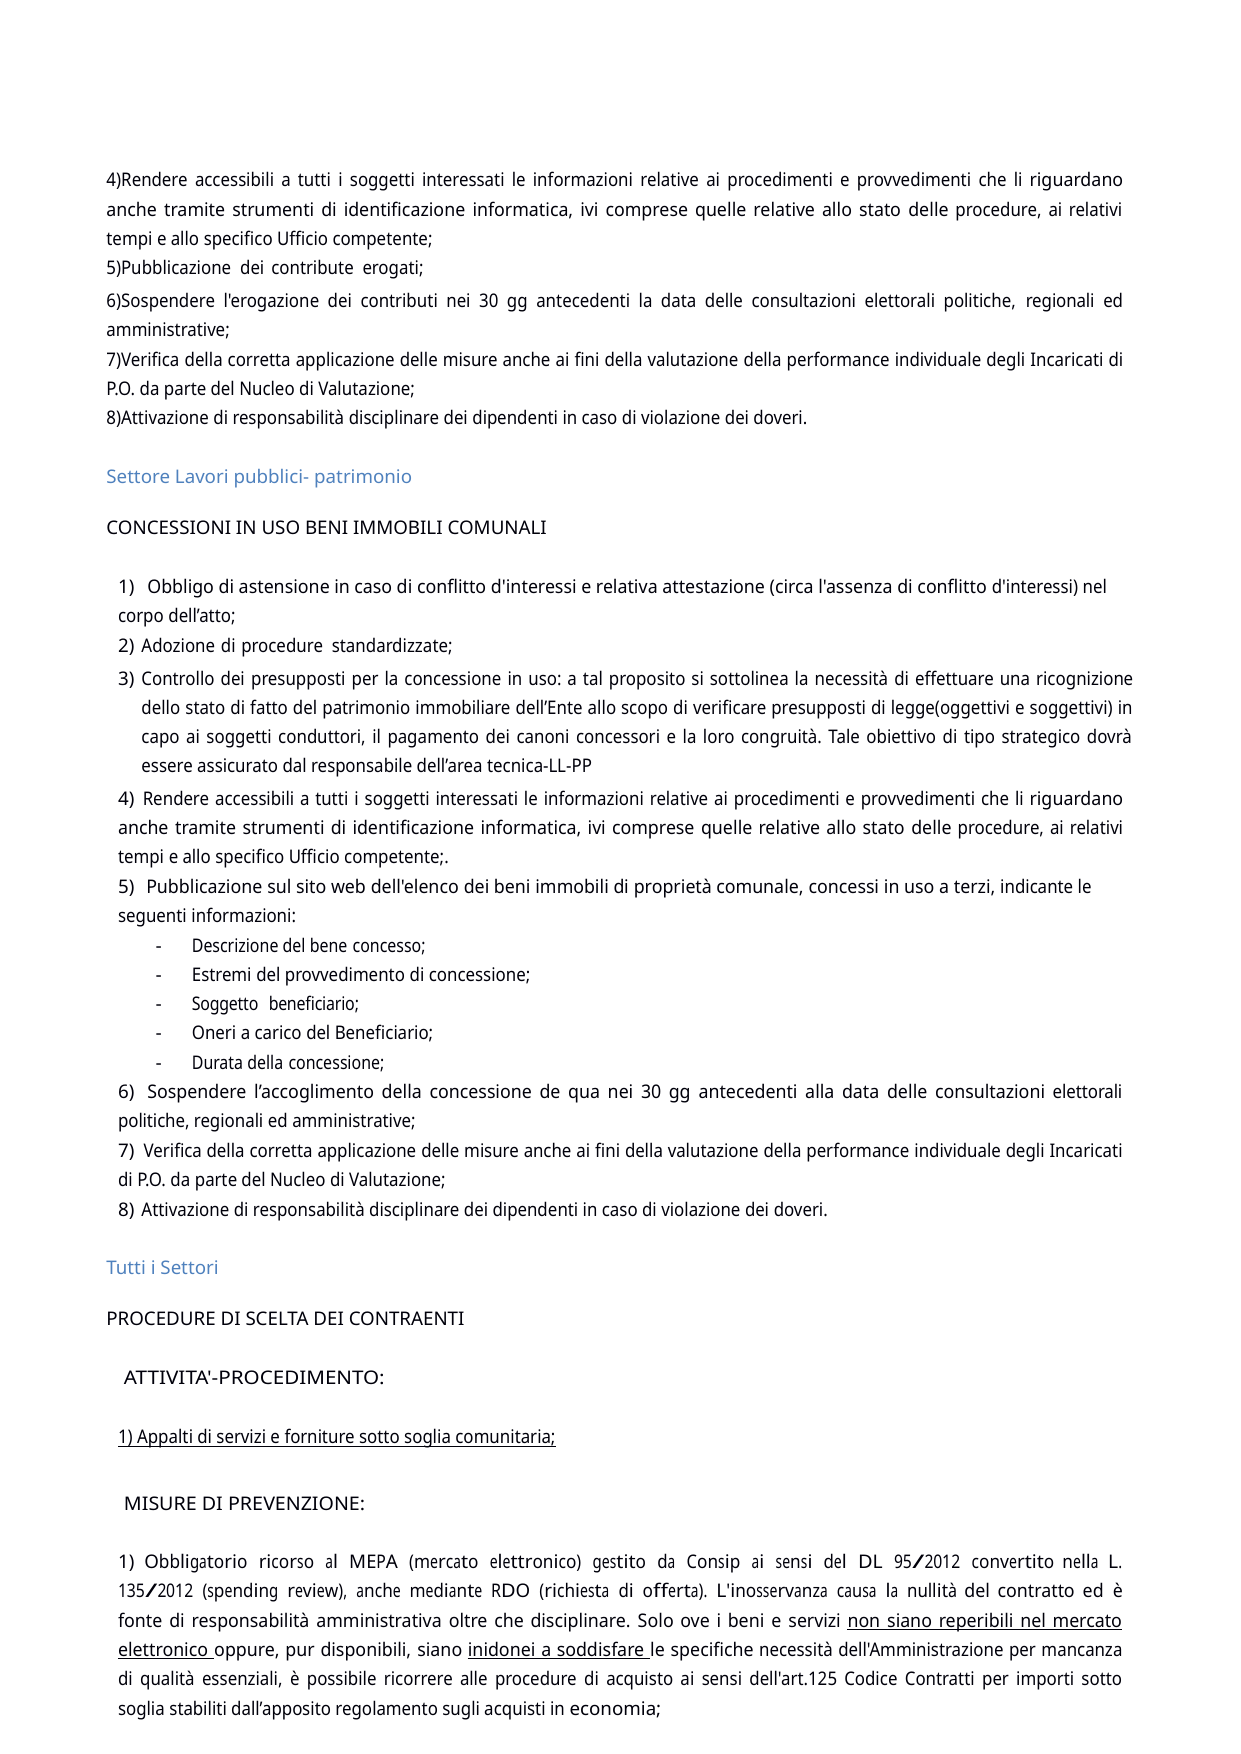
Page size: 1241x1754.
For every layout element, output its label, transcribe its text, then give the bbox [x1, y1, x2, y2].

text Tutti i Settori [106, 1254, 988, 1280]
list Durata della concessione; [155, 1049, 1134, 1074]
list Oneri a carico del Beneficiario; [155, 1020, 1134, 1045]
list Pubblicazione sul sito web dell'elenco dei beni immobili di proprietà comunale, concessi in uso a terzi, indicante le seguenti informazioni: [118, 873, 1123, 928]
text 5)Pubblicazione dei contribute erogati; [106, 254, 1134, 280]
text CONCESSIONI IN USO BENI IMMOBILI COMUNALI [106, 514, 1134, 540]
list Attivazione di responsabilità disciplinare dei dipendenti in caso di violazione dei doveri. [118, 1196, 1134, 1221]
text ATTIVITA'-PROCEDIMENTO: [124, 1364, 1134, 1390]
list Obbligo di astensione in caso di conflitto d'interessi e relativa attestazione (circa l'assenza di conflitto d'interessi) nel corpo dell’atto; [118, 573, 1123, 628]
list Sospendere l’accoglimento della concessione de qua nei 30 gg antecedenti alla data delle consultazioni elettorali politiche, regionali ed amministrative; [118, 1078, 1123, 1133]
text Settore Lavori pubblici- patrimonio [106, 463, 988, 489]
text MISURE DI PREVENZIONE: [124, 1490, 1134, 1515]
list Obbligatorio ricorso al MEPA (mercato elettronico) gestito da Consip ai sensi del DL 95/2012 convertito nella L. 135/2012 (spending review), anche mediante RDO (richiesta di offerta). L'inosservanza causa la nullità del contratto ed è fonte di responsabilità amministrativa oltre che disciplinare. Solo ove i beni e servizi non siano reperibili nel mercato elettronico oppure, pur disponibili, siano inidonei a soddisfare le specifiche necessità dell'Amministrazione per mancanza di qualità essenziali, è possibile ricorrere alle procedure di acquisto ai sensi dell'art.125 Codice Contratti per importi sotto soglia stabiliti dall’apposito regolamento sugli acquisti in economia; [118, 1548, 1123, 1720]
list Descrizione del bene concesso; [155, 932, 1134, 957]
text 7)Verifica della corretta applicazione delle misure anche ai fini della valutazione della performance individuale degli Incaricati di P.O. da parte del Nucleo di Valutazione; [106, 346, 1123, 401]
list Rendere accessibili a tutti i soggetti interessati le informazioni relative ai procedimenti e provvedimenti che li riguardano anche tramite strumenti di identificazione informatica, ivi comprese quelle relative allo stato delle procedure, ai relativi tempi e allo specifico Ufficio competente;. [118, 785, 1123, 869]
text PROCEDURE DI SCELTA DEI CONTRAENTI [106, 1306, 1134, 1331]
list Adozione di procedure standardizzate; [118, 632, 1134, 658]
list Soggetto beneficiario; [155, 990, 1134, 1016]
list Verifica della corretta applicazione delle misure anche ai fini della valutazione della performance individuale degli Incaricati di P.O. da parte del Nucleo di Valutazione; [118, 1137, 1123, 1192]
text 8)Attivazione di responsabilità disciplinare dei dipendenti in caso di violazione dei doveri. [106, 404, 1134, 430]
list Controllo dei presupposti per la concessione in uso: a tal proposito si sottolinea la necessità di effettuare una ricognizione dello stato di fatto del patrimonio immobiliare dell’Ente allo scopo di verificare presupposti di legge(oggettivi e soggettivi) in capo ai soggetti conduttori, il pagamento dei canoni concessori e la loro congruità. Tale obiettivo di tipo strategico dovrà essere assicurato dal responsabile dell’area tecnica-LL-PP [118, 665, 1134, 778]
text 1) Appalti di servizi e forniture sotto soglia comunitaria; [118, 1424, 1134, 1449]
text 4)Rendere accessibili a tutti i soggetti interessati le informazioni relative ai procedimenti e provvedimenti che li riguardano anche tramite strumenti di identificazione informatica, ivi comprese quelle relative allo stato delle procedure, ai relativi tempi e allo specifico Ufficio competente; [106, 167, 1123, 251]
text 6)Sospendere l'erogazione dei contributi nei 30 gg antecedenti la data delle consultazioni elettorali politiche, regionali ed amministrative; [106, 287, 1123, 342]
list Estremi del provvedimento di concessione; [155, 961, 1134, 987]
